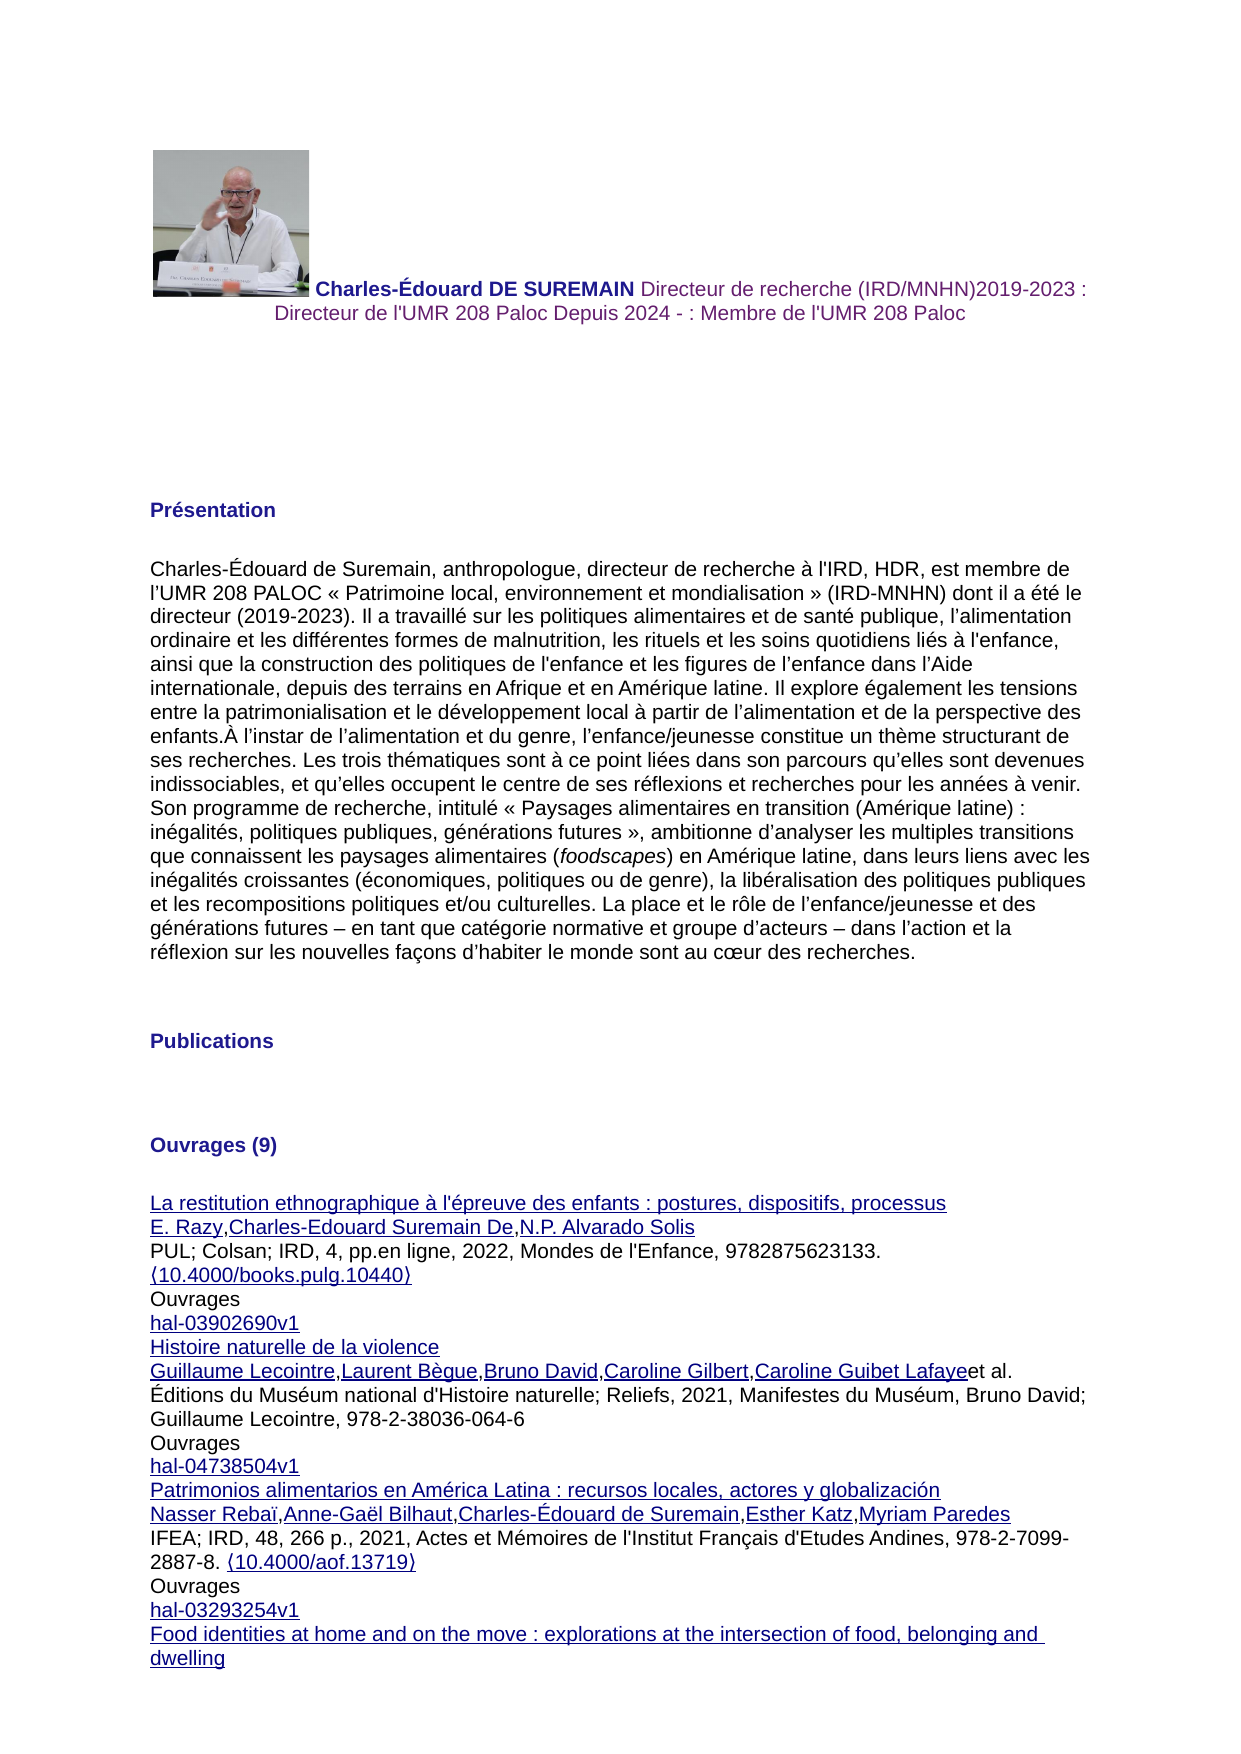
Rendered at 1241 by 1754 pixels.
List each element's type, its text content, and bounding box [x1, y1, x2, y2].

table_header La restitution ethnographique à l'épreuve des enfants : postures, dispositifs, processus E. Razy,Charles-Edouard Suremain De,N.P. Alvarado Solis PUL; Colsan; IRD, 4, pp.en ligne, 2022, Mondes de l'Enfance, 9782875623133. ⟨10.4000/books.pulg.10440⟩ Ouvrages hal-03902690v1 [150, 1191, 1090, 1334]
picture [153, 150, 310, 297]
table_cell Histoire naturelle de la violence Guillaume Lecointre,Laurent Bègue,Bruno David,Caroline Gilbert,Caroline Guibet Lafayeet al. Éditions du Muséum national d'Histoire naturelle; Reliefs, 2021, Manifestes du Muséum, Bruno David; Guillaume Lecointre, 978-2-38036-064-6 Ouvrages hal-04738504v1 [150, 1335, 1090, 1478]
table_cell Food identities at home and on the move : explorations at the intersection of food, belonging and dwelling [150, 1622, 1090, 1670]
subtitle Ouvrages (9) [150, 1132, 1090, 1156]
subtitle Charles-Édouard DE SUREMAIN Directeur de recherche (IRD/MNHN)2019-2023 : Directeur de l'UMR 208 Paloc Depuis 2024 - : Membre de l'UMR 208 Paloc [150, 150, 1090, 325]
subtitle Présentation [150, 498, 1090, 522]
table_cell Patrimonios alimentarios en América Latina : recursos locales, actores y globalización Nasser Rebaï,Anne-Gaël Bilhaut,Charles-Édouard de Suremain,Esther Katz,Myriam Paredes IFEA; IRD, 48, 266 p., 2021, Actes et Mémoires de l'Institut Français d'Etudes Andines, 978-2-7099-2887-8. ⟨10.4000/aof.13719⟩ Ouvrages hal-03293254v1 [150, 1478, 1090, 1622]
subtitle Publications [150, 1029, 1090, 1053]
text Charles-Édouard de Suremain, anthropologue, directeur de recherche à l'IRD, HDR, est membre de l’UMR 208 PALOC « Patrimoine local, environnement et mondialisation » (IRD-MNHN) dont il a été le directeur (2019-2023). Il a travaillé sur les politiques alimentaires et de santé publique, l’alimentation ordinaire et les différentes formes de malnutrition, les rituels et les soins quotidiens liés à l'enfance, ainsi que la construction des politiques de l'enfance et les figures de l’enfance dans l’Aide internationale, depuis des terrains en Afrique et en Amérique latine. Il explore également les tensions entre la patrimonialisation et le développement local à partir de l’alimentation et de la perspective des enfants.À l’instar de l’alimentation et du genre, l’enfance/jeunesse constitue un thème structurant de ses recherches. Les trois thématiques sont à ce point liées dans son parcours qu’elles sont devenues indissociables, et qu’elles occupent le centre de ses réflexions et recherches pour les années à venir. Son programme de recherche, intitulé « Paysages alimentaires en transition (Amérique latine) : inégalités, politiques publiques, générations futures », ambitionne d’analyser les multiples transitions que connaissent les paysages alimentaires (foodscapes) en Amérique latine, dans leurs liens avec les inégalités croissantes (économiques, politiques ou de genre), la libéralisation des politiques publiques et les recompositions politiques et/ou culturelles. La place et le rôle de l’enfance/jeunesse et des générations futures – en tant que catégorie normative et groupe d’acteurs – dans l’action et la réflexion sur les nouvelles façons d’habiter le monde sont au cœur des recherches. [150, 556, 1090, 964]
